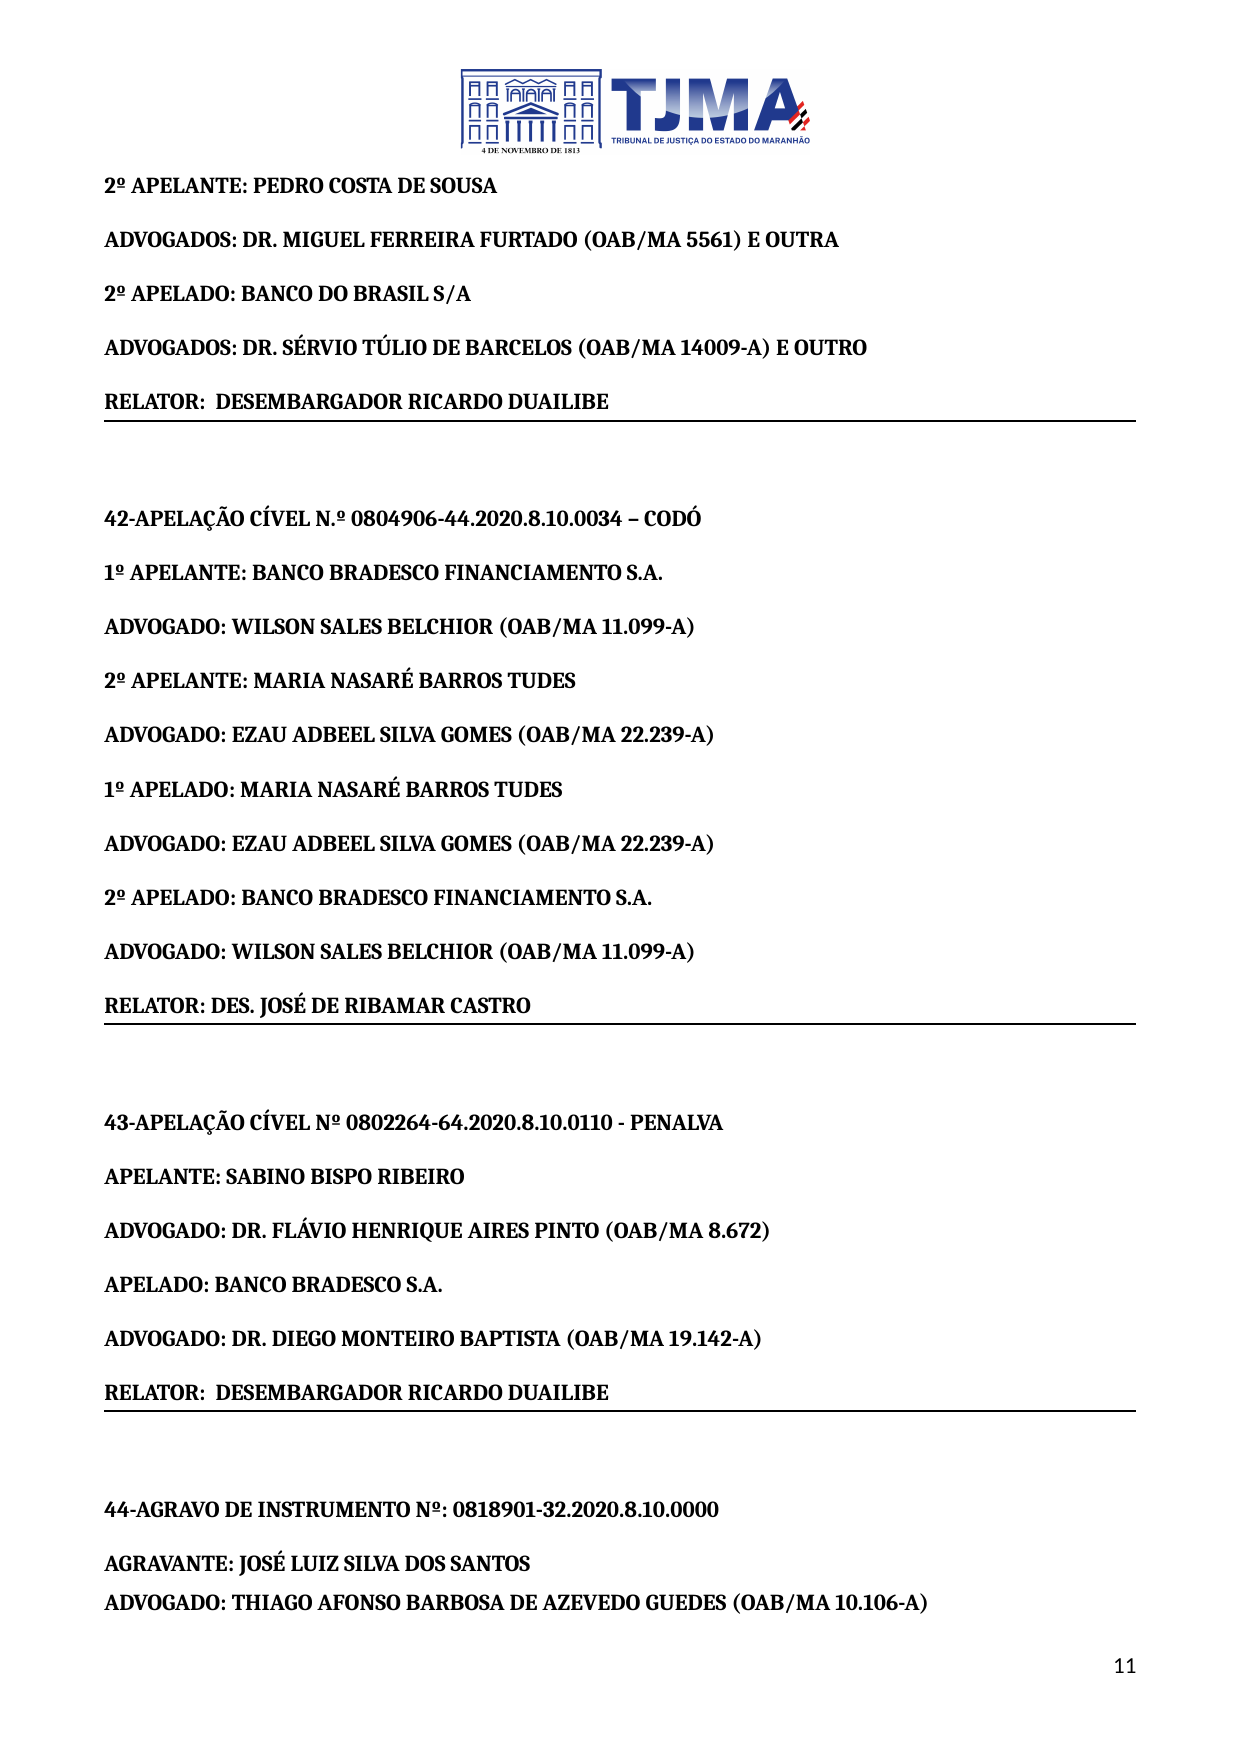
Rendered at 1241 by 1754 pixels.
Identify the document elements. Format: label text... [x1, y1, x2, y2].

text ADVOGADO: DR. DIEGO MONTEIRO BAPTISTA (OAB/MA 19.142-A) [104, 1326, 1136, 1352]
text 2º APELADO: BANCO DO BRASIL S/A [104, 281, 1136, 307]
text 43-APELAÇÃO CÍVEL Nº 0802264-64.2020.8.10.0110 - PENALVA [104, 1109, 1136, 1136]
text ADVOGADOS: DR. MIGUEL FERREIRA FURTADO (OAB/MA 5561) E OUTRA [104, 227, 1136, 253]
text ADVOGADO: WILSON SALES BELCHIOR (OAB/MA 11.099-A) [104, 938, 1136, 965]
text ADVOGADOS: DR. SÉRVIO TÚLIO DE BARCELOS (OAB/MA 14009-A) E OUTRO [104, 335, 1136, 361]
text RELATOR: DESEMBARGADOR RICARDO DUAILIBE [104, 389, 1136, 420]
text APELADO: BANCO BRADESCO S.A. [104, 1272, 1136, 1298]
text AGRAVANTE: JOSÉ LUIZ SILVA DOS SANTOS [104, 1551, 1136, 1577]
text RELATOR: DESEMBARGADOR RICARDO DUAILIBE [104, 1380, 1136, 1410]
text 2º APELADO: BANCO BRADESCO FINANCIAMENTO S.A. [104, 884, 1136, 911]
text ADVOGADO: THIAGO AFONSO BARBOSA DE AZEVEDO GUEDES (OAB/MA 10.106-A) [104, 1590, 1136, 1617]
text ADVOGADO: EZAU ADBEEL SILVA GOMES (OAB/MA 22.239-A) [104, 830, 1136, 857]
text RELATOR: DES. JOSÉ DE RIBAMAR CASTRO [104, 993, 1136, 1023]
text ADVOGADO: DR. FLÁVIO HENRIQUE AIRES PINTO (OAB/MA 8.672) [104, 1218, 1136, 1244]
text 2º APELANTE: MARIA NASARÉ BARROS TUDES [104, 668, 1136, 694]
text APELANTE: SABINO BISPO RIBEIRO [104, 1163, 1136, 1190]
text 1º APELADO: MARIA NASARÉ BARROS TUDES [104, 776, 1136, 803]
text 2º APELANTE: PEDRO COSTA DE SOUSA [104, 173, 1136, 199]
text 1º APELANTE: BANCO BRADESCO FINANCIAMENTO S.A. [104, 560, 1136, 586]
text ADVOGADO: EZAU ADBEEL SILVA GOMES (OAB/MA 22.239-A) [104, 722, 1136, 749]
text ADVOGADO: WILSON SALES BELCHIOR (OAB/MA 11.099-A) [104, 614, 1136, 641]
text 44-AGRAVO DE INSTRUMENTO Nº: 0818901-32.2020.8.10.0000 [104, 1497, 1136, 1523]
text 42-APELAÇÃO CÍVEL N.º 0804906-44.2020.8.10.0034 – CODÓ [104, 506, 1136, 532]
